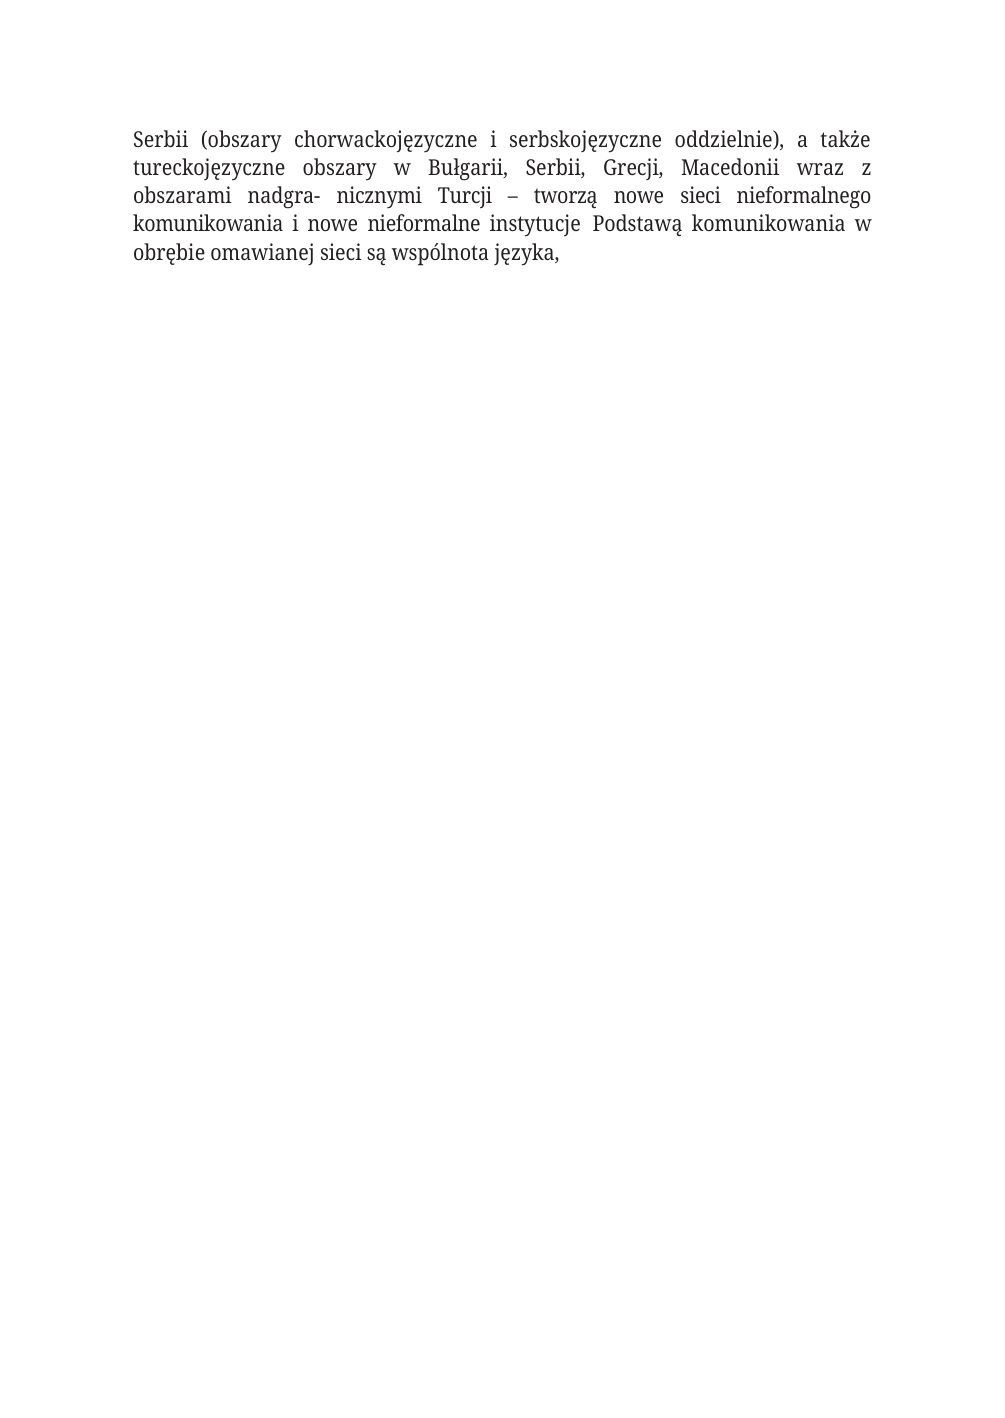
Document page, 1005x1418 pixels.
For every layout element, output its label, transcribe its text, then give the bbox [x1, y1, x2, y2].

text Serbii (obszary chorwackojęzyczne i serbskojęzyczne oddzielnie), a także tureckojęzyczne obszary w Bułgarii, Serbii, Grecji, Macedonii wraz z obszarami nadgra- nicznymi Turcji – tworzą nowe sieci nieformalnego komunikowania i nowe nieformalne instytucje Podstawą komunikowania w obrębie omawianej sieci są wspólnota języka, [133, 125, 872, 267]
